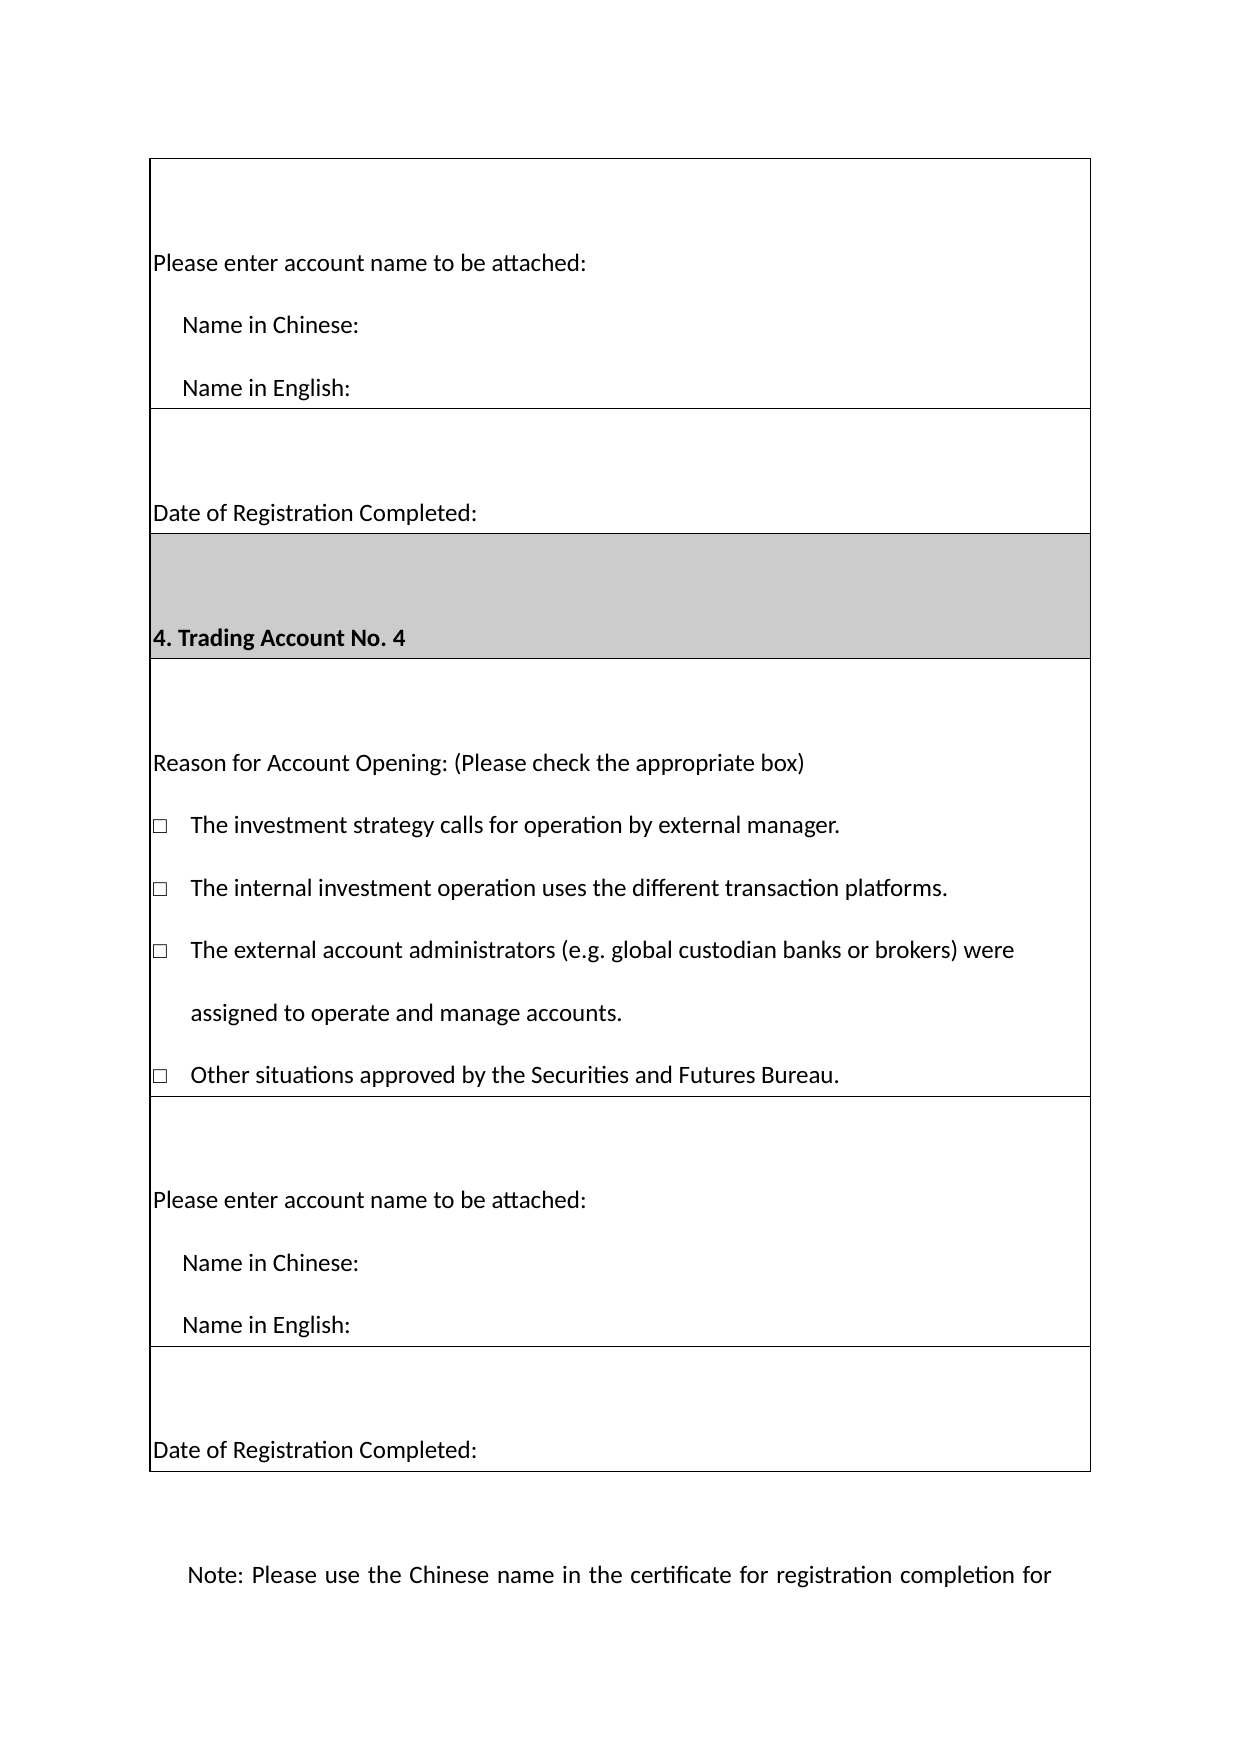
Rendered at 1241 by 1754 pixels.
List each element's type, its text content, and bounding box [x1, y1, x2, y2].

table_cell Date of Registration Completed: [151, 1347, 1090, 1471]
table_cell Reason for Account Opening: (Please check the appropriate box) The investment strategy calls for operation by external manager. The internal investment operation uses the different transaction platforms. The external account administrators (e.g. global custodian banks or brokers) were assigned to operate and manage accounts. Other situations approved by the Securities and Futures Bureau. [151, 659, 1090, 1096]
table_cell Date of Registration Completed: [151, 409, 1090, 533]
text Note: Please use the Chinese name in the certificate for registration completion for [187, 1533, 1053, 1596]
table_cell Please enter account name to be attached: Name in Chinese: Name in English: [151, 1097, 1090, 1346]
table_cell Please enter account name to be attached: Name in Chinese: Name in English: [151, 159, 1090, 408]
table_cell 4. Trading Account No. 4 [151, 534, 1090, 658]
